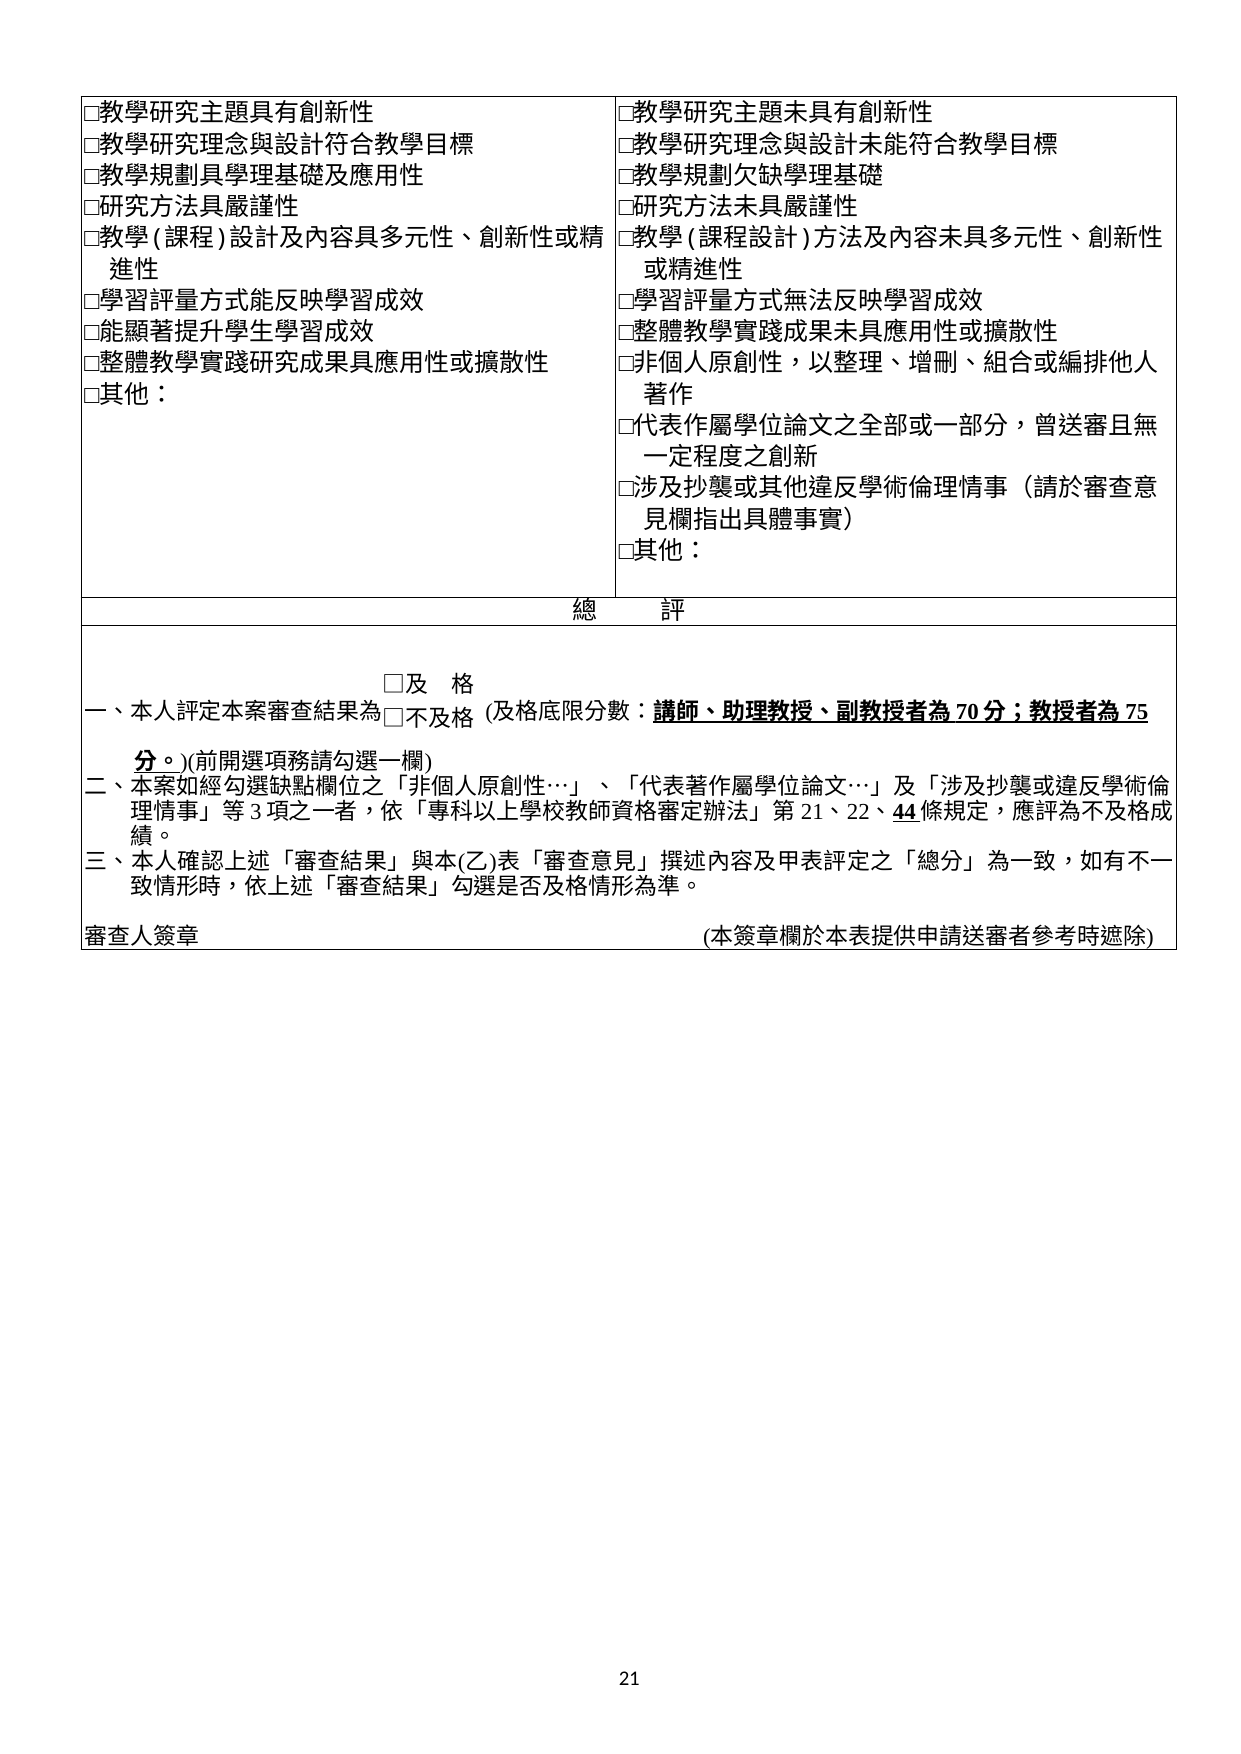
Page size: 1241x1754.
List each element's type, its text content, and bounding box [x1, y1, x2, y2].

table_cell 總 評 [82, 598, 1176, 625]
table_cell □教學研究主題具有創新性 □教學研究理念與設計符合教學目標 □教學規劃具學理基礎及應用性 □研究方法具嚴謹性 □教學(課程)設計及內容具多元性、創新性或精進性 □學習評量方式能反映學習成效 □能顯著提升學生學習成效 □整體教學實踐研究成果具應用性或擴散性 □其他： [82, 97, 615, 597]
table_cell 一、本人評定本案審查結果為□及 格□不及格 (及格底限分數：講師、助理教授、副教授者為70分；教授者為75 分。)(前開選項務請勾選一欄) 二、本案如經勾選缺點欄位之「非個人原創性…」、「代表著作屬學位論文…」及「涉及抄襲或違反學術倫理情事」等3項之一者，依「專科以上學校教師資格審定辦法」第21、22、44條規定，應評為不及格成績。 三、本人確認上述「審查結果」與本(乙)表「審查意見」撰述內容及甲表評定之「總分」為一致，如有不一致情形時，依上述「審查結果」勾選是否及格情形為準。 審查人簽章 (本簽章欄於本表提供申請送審者參考時遮除) [82, 626, 1176, 949]
table_cell □教學研究主題未具有創新性 □教學研究理念與設計未能符合教學目標 □教學規劃欠缺學理基礎 □研究方法未具嚴謹性 □教學(課程設計)方法及內容未具多元性、創新性或精進性 □學習評量方式無法反映學習成效 □整體教學實踐成果未具應用性或擴散性 □非個人原創性，以整理、增刪、組合或編排他人著作 □代表作屬學位論文之全部或一部分，曾送審且無一定程度之創新 □涉及抄襲或其他違反學術倫理情事（請於審查意見欄指出具體事實） □其他： [616, 97, 1176, 597]
